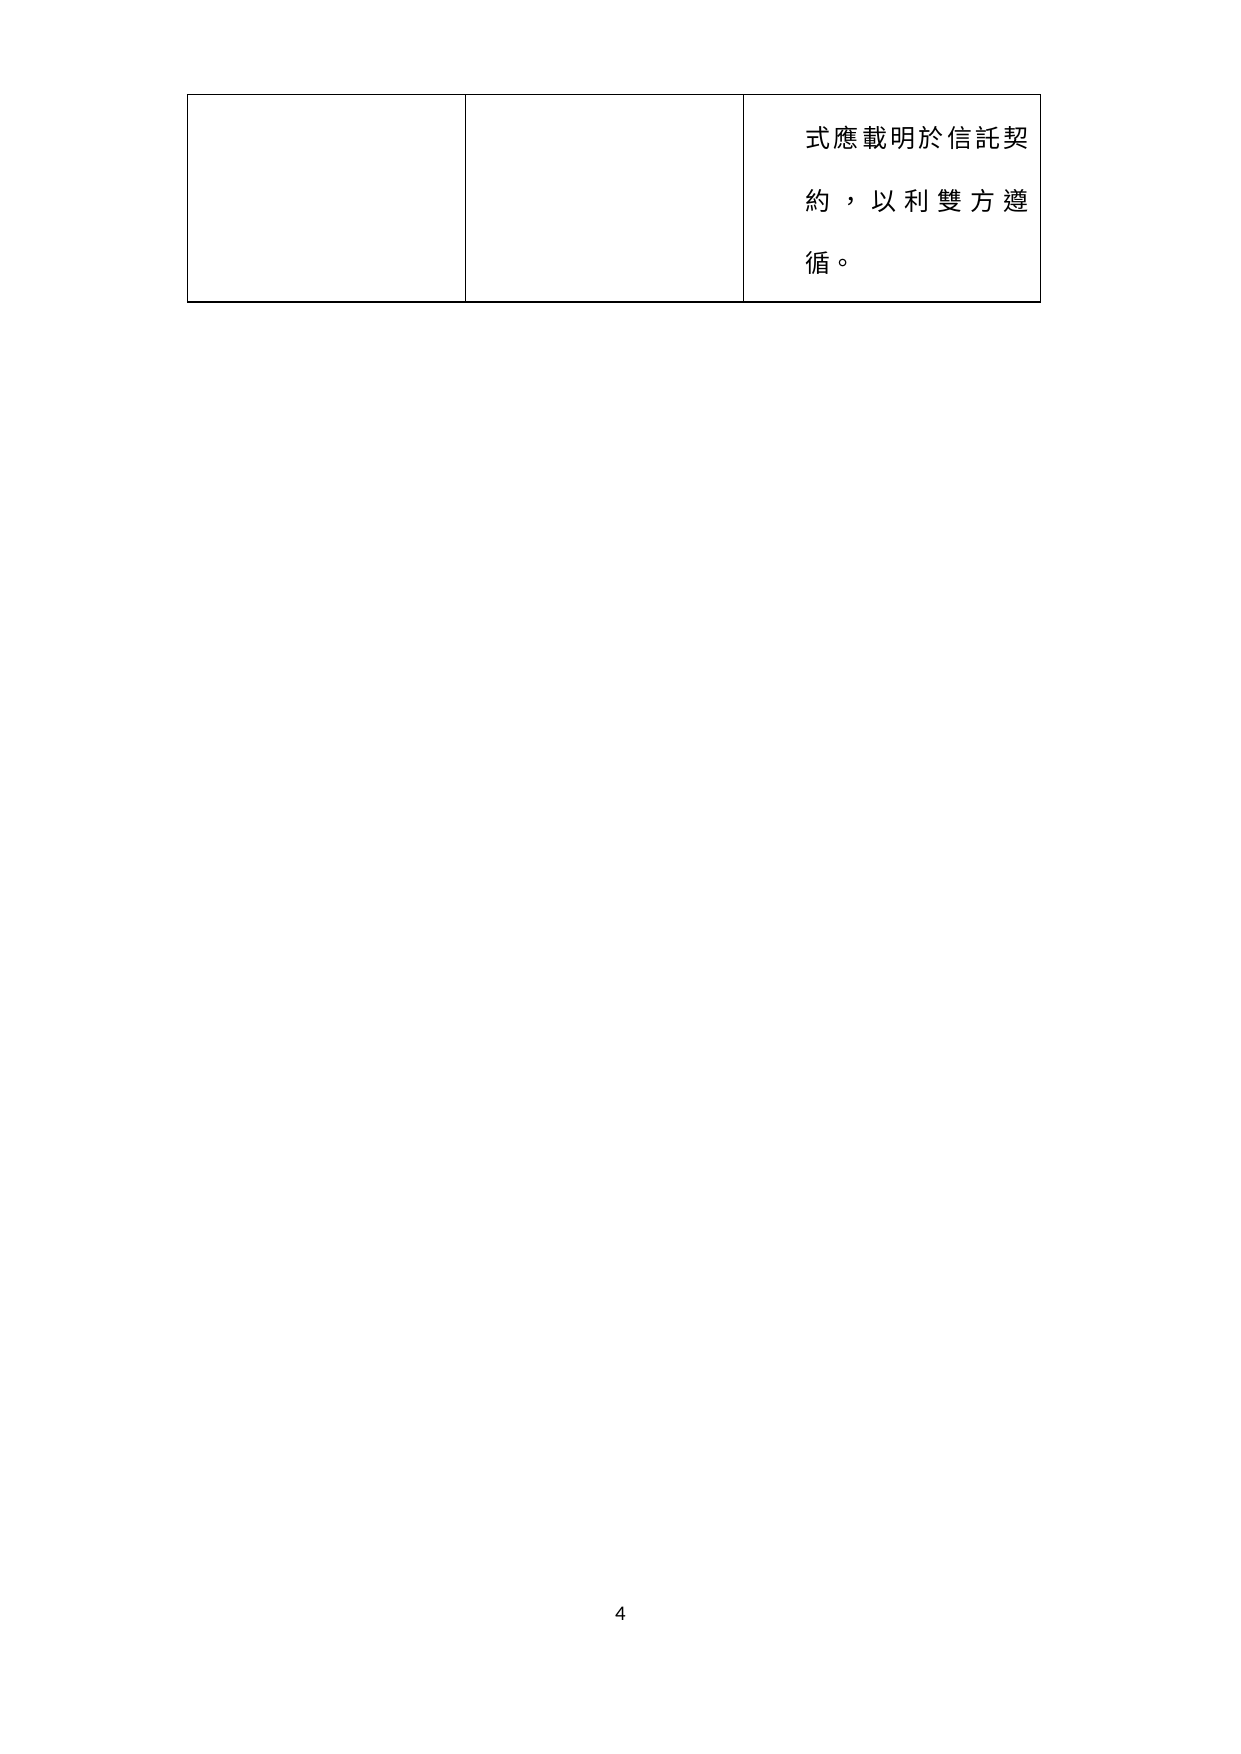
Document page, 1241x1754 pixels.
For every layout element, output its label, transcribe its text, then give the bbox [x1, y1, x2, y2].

table_cell [466, 95, 743, 301]
table_cell [188, 95, 465, 301]
table_cell 式應載明於信託契約，以利雙方遵循。 [744, 95, 1040, 301]
